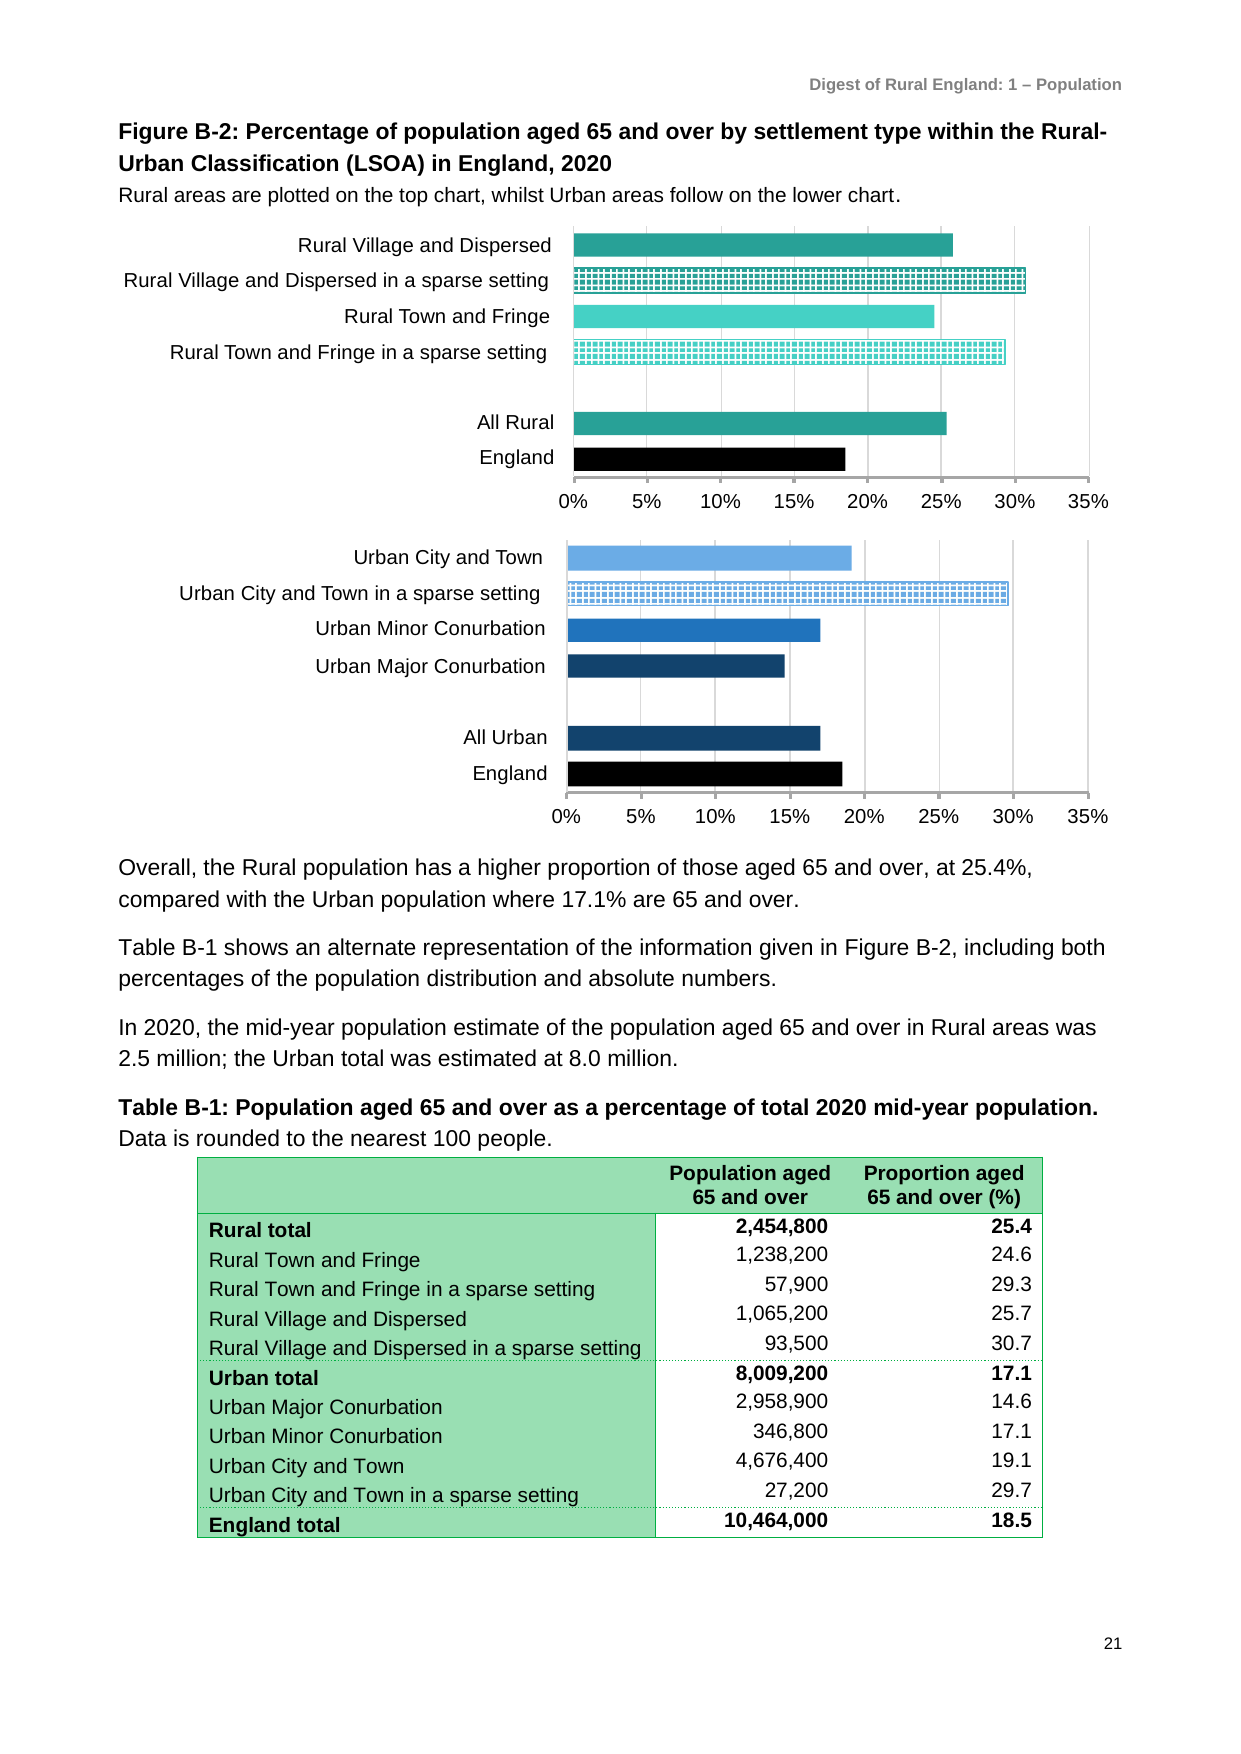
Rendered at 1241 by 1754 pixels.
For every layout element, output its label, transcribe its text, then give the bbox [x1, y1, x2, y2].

table_cell 8,009,200 [656, 1360, 845, 1389]
table_cell Rural Village and Dispersed [198, 1301, 655, 1330]
table_cell 10,464,000 [656, 1507, 845, 1537]
table_cell 93,500 [656, 1330, 845, 1360]
table_cell England total [198, 1507, 655, 1537]
table_cell Urban total [198, 1360, 655, 1389]
table_cell Rural Town and Fringe in a sparse setting [198, 1271, 655, 1301]
table_cell Urban Major Conurbation [198, 1389, 655, 1419]
table_header Population aged 65 and over [655, 1158, 845, 1213]
table_cell Urban Minor Conurbation [198, 1419, 655, 1448]
table_cell Urban City and Town in a sparse setting [198, 1478, 655, 1507]
table_cell 346,800 [656, 1419, 845, 1448]
table_cell 19.1 [845, 1448, 1042, 1478]
table_cell 14.6 [845, 1389, 1042, 1419]
table_cell 4,676,400 [656, 1448, 845, 1478]
table_cell 57,900 [656, 1271, 845, 1301]
table_cell 18.5 [845, 1507, 1042, 1537]
text Rural areas are plotted on the top chart, whilst Urban areas follow on the lower chart. [118, 181, 1122, 208]
table_cell 1,065,200 [656, 1301, 845, 1330]
table_cell Urban City and Town [198, 1448, 655, 1478]
text Figure B‑2: Percentage of population aged 65 and over by settlement type within the Rural-Urban Classification (LSOA) in England, 2020 [118, 118, 1122, 176]
table_cell 1,238,200 [656, 1242, 845, 1271]
text Table B‑1: Population aged 65 and over as a percentage of total 2020 mid-year population. Data is rounded to the nearest 100 people. [118, 1093, 1122, 1151]
table_header [198, 1158, 655, 1213]
text Table B‑1 shows an alternate representation of the information given in Figure B‑2, including both percentages of the population distribution and absolute numbers. [118, 934, 1122, 992]
table_cell 17.1 [845, 1360, 1042, 1389]
table_cell Rural Town and Fringe [198, 1242, 655, 1271]
table_cell 2,958,900 [656, 1389, 845, 1419]
table_cell 27,200 [656, 1478, 845, 1507]
table_cell Rural total [198, 1214, 655, 1242]
table_cell 24.6 [845, 1242, 1042, 1271]
table_cell 30.7 [845, 1330, 1042, 1360]
table_cell 17.1 [845, 1419, 1042, 1448]
table_cell 2,454,800 [656, 1214, 845, 1242]
table_cell 25.4 [845, 1214, 1042, 1242]
text In 2020, the mid-year population estimate of the population aged 65 and over in Rural areas was 2.5 million; the Urban total was estimated at 8.0 million. [118, 1014, 1122, 1072]
table_cell 25.7 [845, 1301, 1042, 1330]
text Overall, the Rural population has a higher proportion of those aged 65 and over, at 25.4%, compared with the Urban population where 17.1% are 65 and over. [118, 854, 1122, 912]
table_header Proportion aged 65 and over (%) [845, 1158, 1042, 1213]
table_cell 29.7 [845, 1478, 1042, 1507]
table_cell Rural Village and Dispersed in a sparse setting [198, 1330, 655, 1360]
table_cell 29.3 [845, 1271, 1042, 1301]
